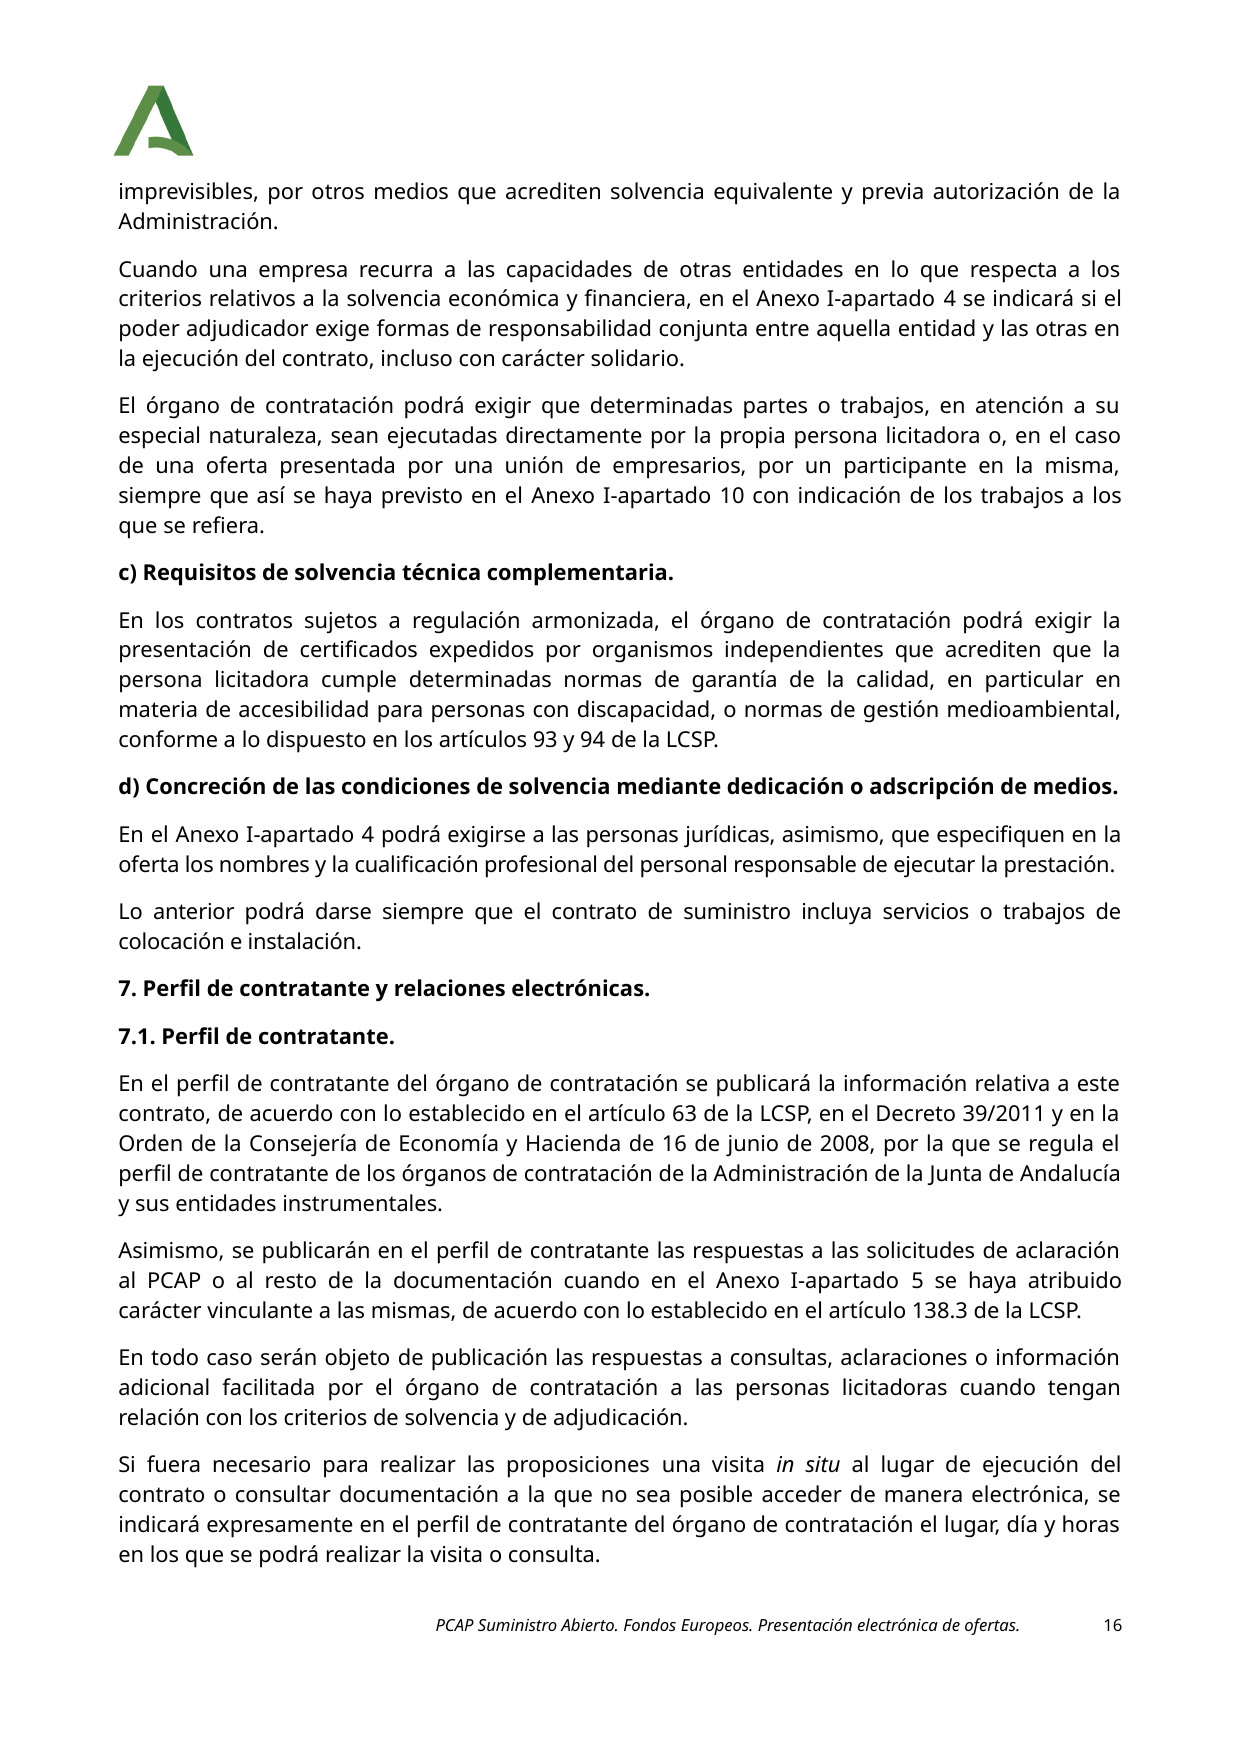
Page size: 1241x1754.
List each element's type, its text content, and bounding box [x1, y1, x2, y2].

subtitle 7.1. Perfil de contratante. [118, 1021, 1122, 1051]
text En todo caso serán objeto de publicación las respuestas a consultas, aclaraciones o información adicional facilitada por el órgano de contratación a las personas licitadoras cuando tengan relación con los criterios de solvencia y de adjudicación. [118, 1342, 1122, 1432]
subtitle 7. Perfil de contratante y relaciones electrónicas. [118, 973, 1122, 1003]
text El órgano de contratación podrá exigir que determinadas partes o trabajos, en atención a su especial naturaleza, sean ejecutadas directamente por la propia persona licitadora o, en el caso de una oferta presentada por una unión de empresarios, por un participante en la misma, siempre que así se haya previsto en el Anexo I-apartado 10 con indicación de los trabajos a los que se refiera. [118, 391, 1122, 539]
text Asimismo, se publicarán en el perfil de contratante las respuestas a las solicitudes de aclaración al PCAP o al resto de la documentación cuando en el Anexo I-apartado 5 se haya atribuido carácter vinculante a las mismas, de acuerdo con lo establecido en el artículo 138.3 de la LCSP. [118, 1235, 1122, 1324]
text Cuando una empresa recurra a las capacidades de otras entidades en lo que respecta a los criterios relativos a la solvencia económica y financiera, en el Anexo I-apartado 4 se indicará si el poder adjudicador exige formas de responsabilidad conjunta entre aquella entidad y las otras en la ejecución del contrato, incluso con carácter solidario. [118, 254, 1122, 373]
text En los contratos sujetos a regulación armonizada, el órgano de contratación podrá exigir la presentación de certificados expedidos por organismos independientes que acrediten que la persona licitadora cumple determinadas normas de garantía de la calidad, en particular en materia de accesibilidad para personas con discapacidad, o normas de gestión medioambiental, conforme a lo dispuesto en los artículos 93 y 94 de la LCSP. [118, 605, 1122, 754]
text d) Concreción de las condiciones de solvencia mediante dedicación o adscripción de medios. [118, 771, 1122, 801]
text Lo anterior podrá darse siempre que el contrato de suministro incluya servicios o trabajos de colocación e instalación. [118, 896, 1122, 956]
text c) Requisitos de solvencia técnica complementaria. [118, 557, 1122, 587]
text En el Anexo I-apartado 4 podrá exigirse a las personas jurídicas, asimismo, que especifiquen en la oferta los nombres y la cualificación profesional del personal responsable de ejecutar la prestación. [118, 819, 1122, 878]
text En el perfil de contratante del órgano de contratación se publicará la información relativa a este contrato, de acuerdo con lo establecido en el artículo 63 de la LCSP, en el Decreto 39/2011 y en la Orden de la Consejería de Economía y Hacienda de 16 de junio de 2008, por la que se regula el perfil de contratante de los órganos de contratación de la Administración de la Junta de Andalucía y sus entidades instrumentales. [118, 1068, 1122, 1217]
text imprevisibles, por otros medios que acrediten solvencia equivalente y previa autorización de la Administración. [118, 176, 1122, 236]
text Si fuera necesario para realizar las proposiciones una visita in situ al lugar de ejecución del contrato o consultar documentación a la que no sea posible acceder de manera electrónica, se indicará expresamente en el perfil de contratante del órgano de contratación el lugar, día y horas en los que se podrá realizar la visita o consulta. [118, 1449, 1122, 1568]
picture [109, 81, 198, 160]
